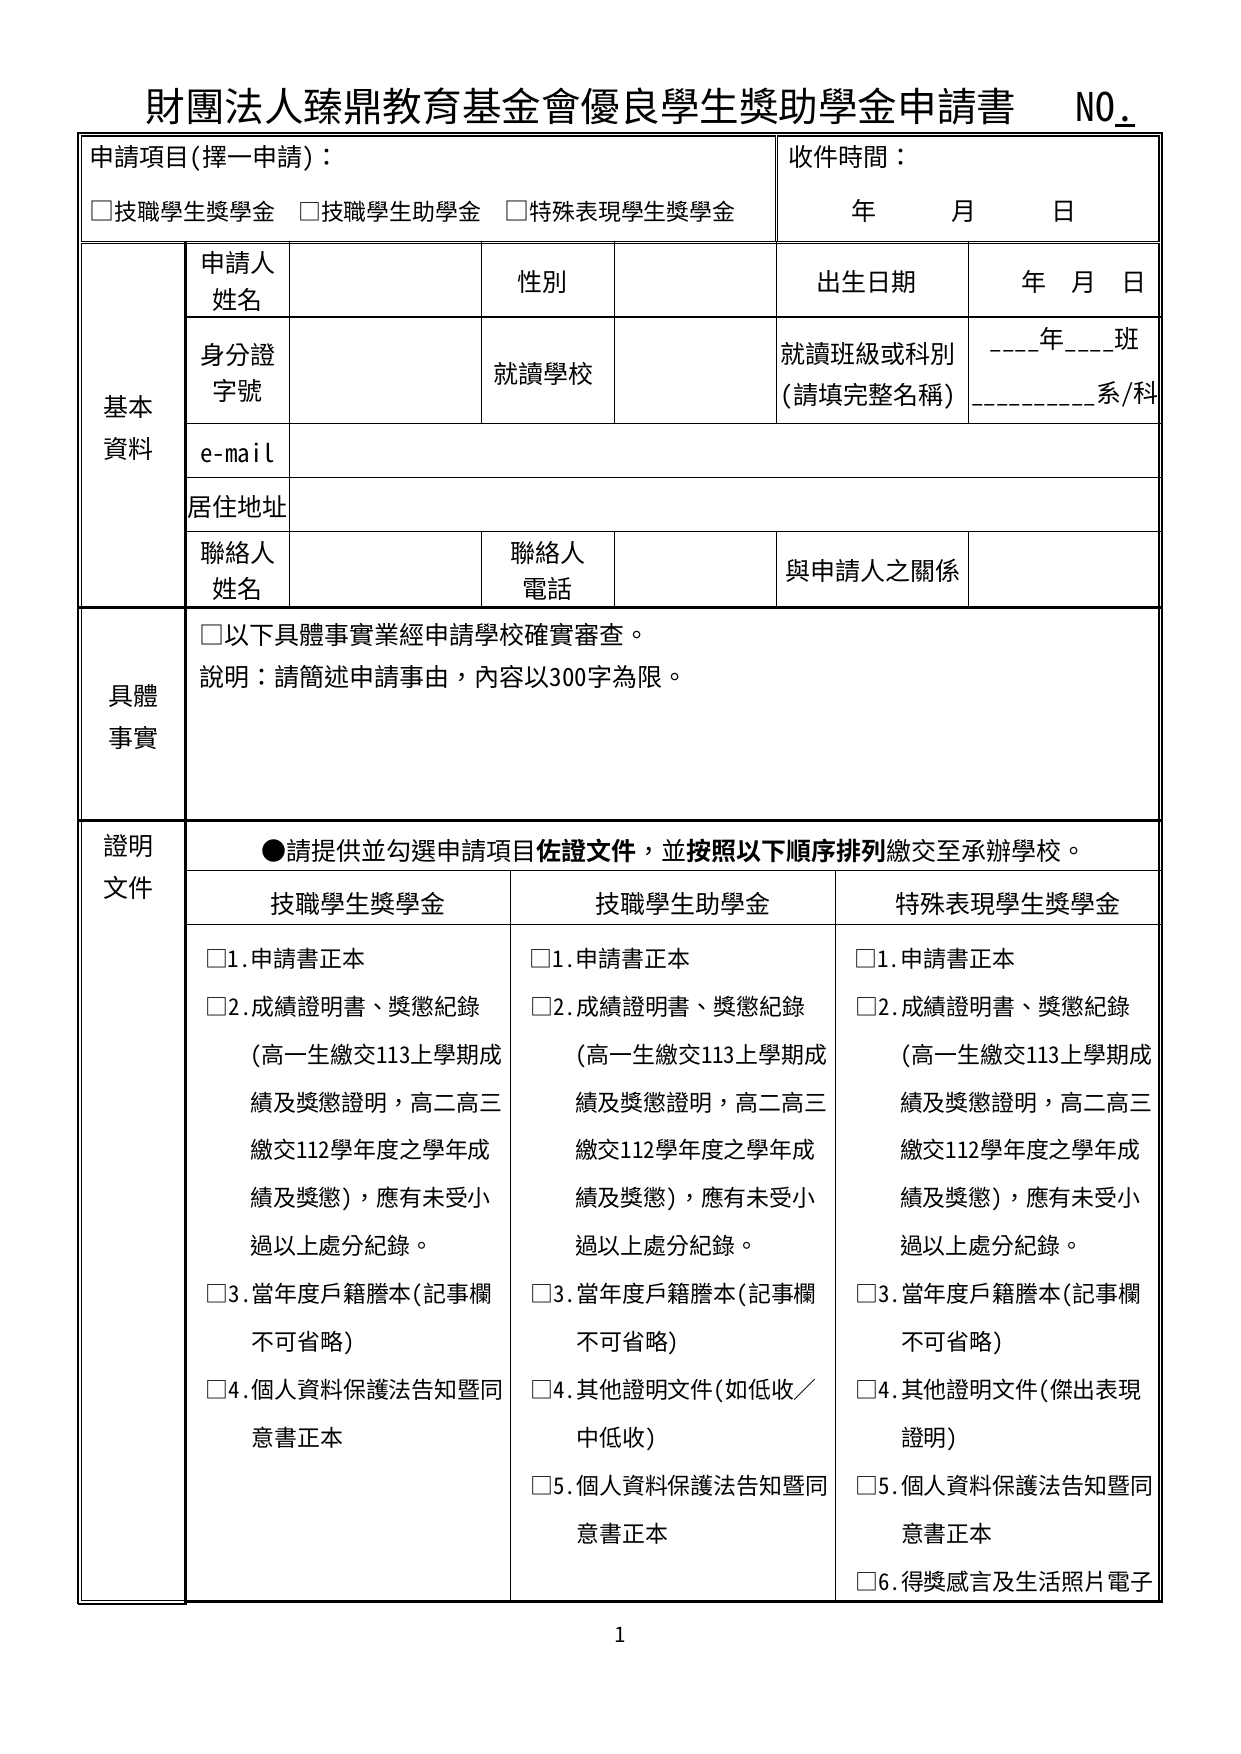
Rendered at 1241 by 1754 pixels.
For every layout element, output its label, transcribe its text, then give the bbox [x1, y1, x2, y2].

table_cell [290, 532, 481, 606]
table_cell □以下具體事實業經申請學校確實審查。 說明：請簡述申請事由，內容以300字為限。 [187, 609, 1158, 819]
table_cell 年 月 日 [969, 244, 1158, 316]
table_cell e-mail [187, 424, 289, 477]
table_cell 基本 資料 [82, 244, 184, 606]
table_header 收件時間： 年 月 日 [778, 137, 1158, 241]
table_cell [615, 532, 776, 606]
table_cell □1.申請書正本 □2.成績證明書、獎懲紀錄 (高一生繳交113上學期成績及獎懲證明，高二高三繳交112學年度之學年成績及獎懲)，應有未受小過以上處分紀錄。 □3.當年度戶籍謄本(記事欄不可省略) □4.其他證明文件(如低收／中低收) □5.個人資料保護法告知暨同意書正本 [511, 925, 835, 1600]
table_cell [290, 244, 481, 316]
table_cell 聯絡人 姓名 [187, 532, 289, 606]
table_cell □1.申請書正本 □2.成績證明書、獎懲紀錄 (高一生繳交113上學期成績及獎懲證明，高二高三繳交112學年度之學年成績及獎懲)，應有未受小過以上處分紀錄。 □3.當年度戶籍謄本(記事欄不可省略) □4.其他證明文件(傑出表現證明) □5.個人資料保護法告知暨同意書正本 □6.得獎感言及生活照片電子 [836, 925, 1158, 1600]
table_cell 與申請人之關係 [777, 532, 968, 606]
table_cell 特殊表現學生獎學金 [836, 871, 1158, 924]
table_cell 聯絡人 電話 [482, 532, 614, 606]
table_cell 證明 文件 [82, 822, 184, 1600]
text 財團法人臻鼎教育基金會優良學生獎助學金申請書 NO. [75, 75, 1165, 132]
table_header 申請項目(擇一申請)： □技職學生獎學金 □技職學生助學金 □特殊表現學生獎學金 [82, 137, 775, 241]
table_cell [615, 318, 776, 423]
table_cell 居住地址 [187, 478, 289, 531]
table_cell 技職學生獎學金 [187, 871, 510, 924]
table_cell 出生日期 [777, 244, 968, 316]
table_cell 就讀班級或科別(請填完整名稱) [777, 318, 968, 423]
table_cell [290, 478, 1158, 531]
table_cell 性別 [482, 244, 614, 316]
table_cell 就讀學校 [482, 318, 614, 423]
table_cell 技職學生助學金 [511, 871, 835, 924]
table_cell [290, 424, 1158, 477]
table_cell 身分證 字號 [187, 318, 289, 423]
table_cell 具體 事實 [82, 609, 184, 819]
table_cell [615, 244, 776, 316]
table_cell ●請提供並勾選申請項目佐證文件，並按照以下順序排列繳交至承辦學校。 [187, 822, 1158, 870]
table_cell [969, 532, 1158, 606]
table_cell 申請人 姓名 [187, 244, 289, 316]
table_cell [290, 318, 481, 423]
table_cell ____年____班 __________系/科 [969, 318, 1158, 423]
table_cell □1.申請書正本 □2.成績證明書、獎懲紀錄 (高一生繳交113上學期成績及獎懲證明，高二高三繳交112學年度之學年成績及獎懲)，應有未受小過以上處分紀錄。 □3.當年度戶籍謄本(記事欄不可省略) □4.個人資料保護法告知暨同意書正本 [187, 925, 510, 1600]
